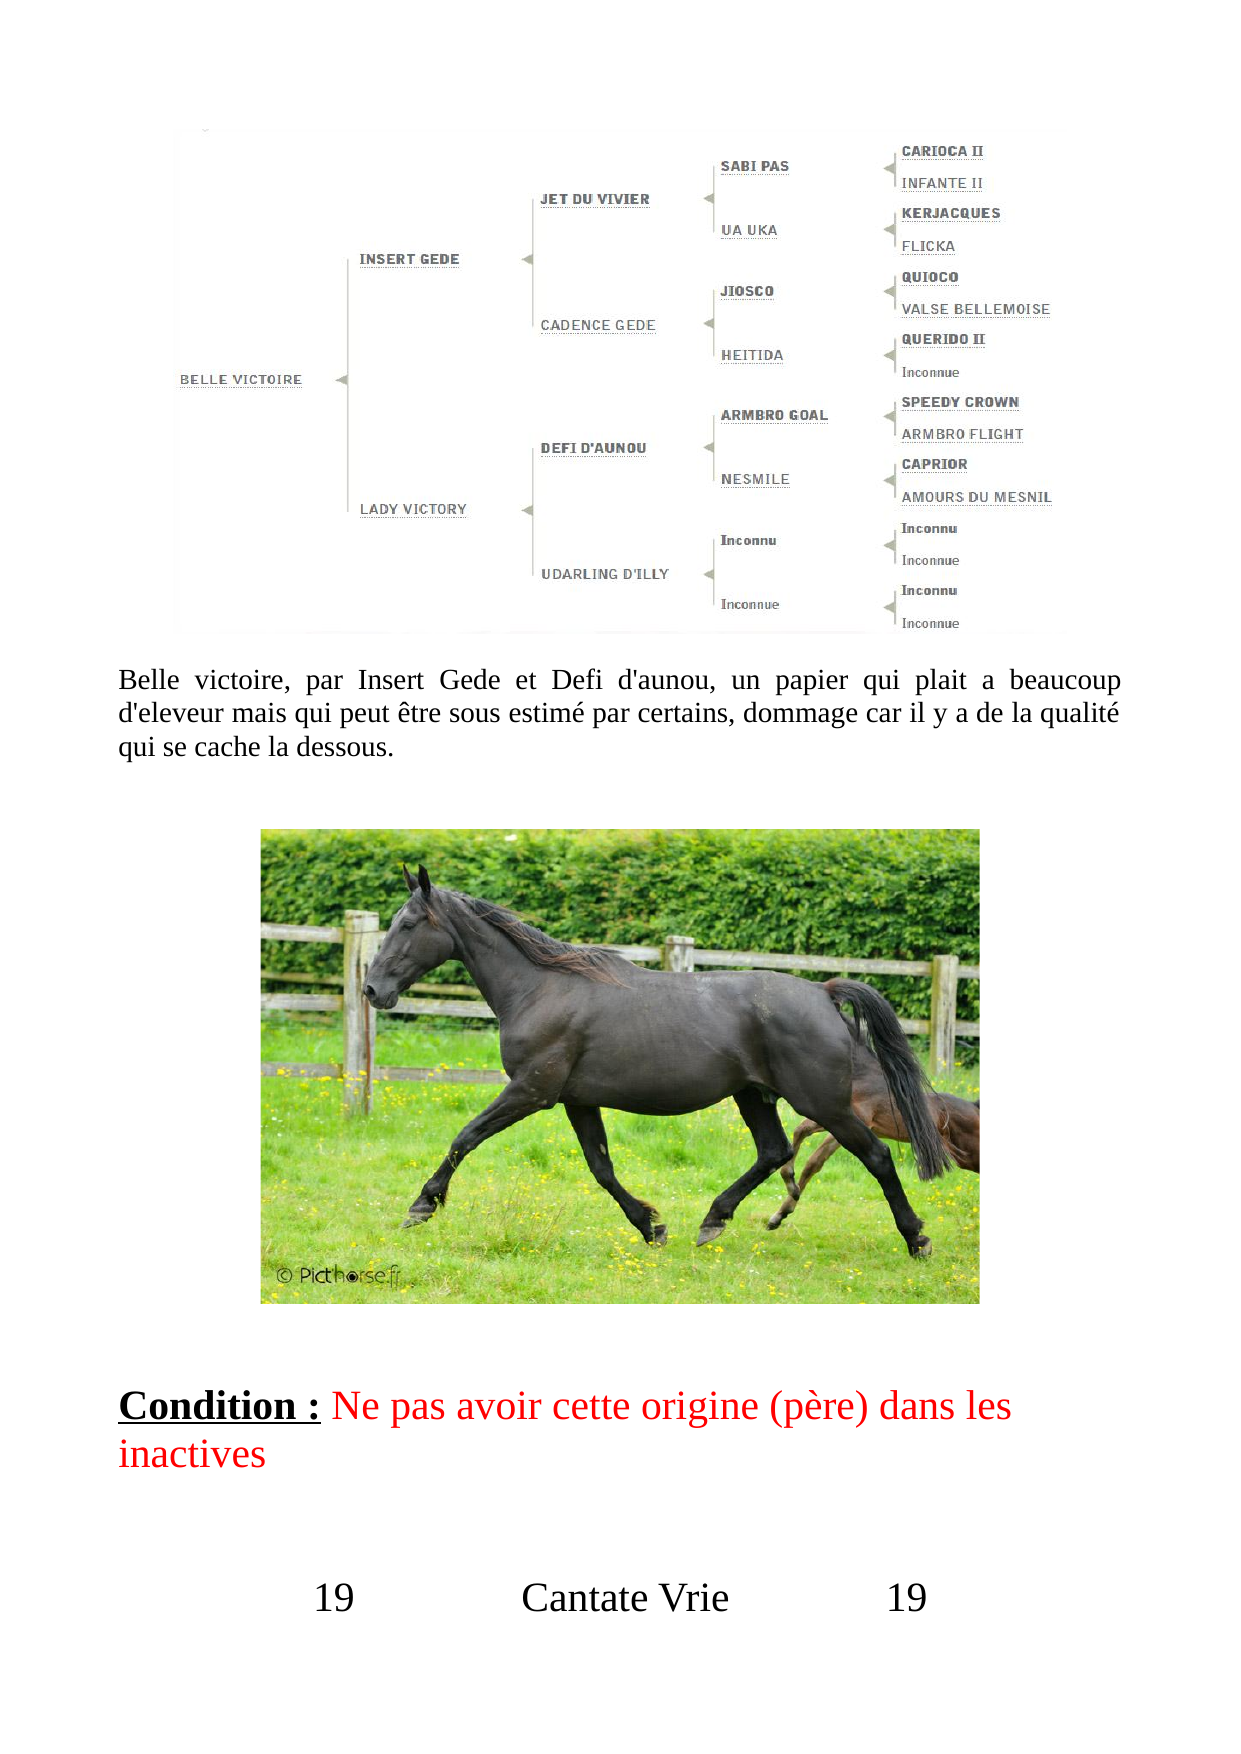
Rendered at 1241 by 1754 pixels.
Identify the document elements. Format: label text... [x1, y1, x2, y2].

text Belle victoire, par Insert Gede et Defi d'aunou, un papier qui plait a beaucoup d'eleveur mais qui peut être sous estimé par certains, dommage car il y a de la qualité qui se cache la dessous. [118, 662, 1122, 763]
text 19 Cantate Vrie 19 [118, 1572, 1122, 1620]
text Condition : Ne pas avoir cette origine (père) dans les inactives [118, 1381, 1122, 1476]
